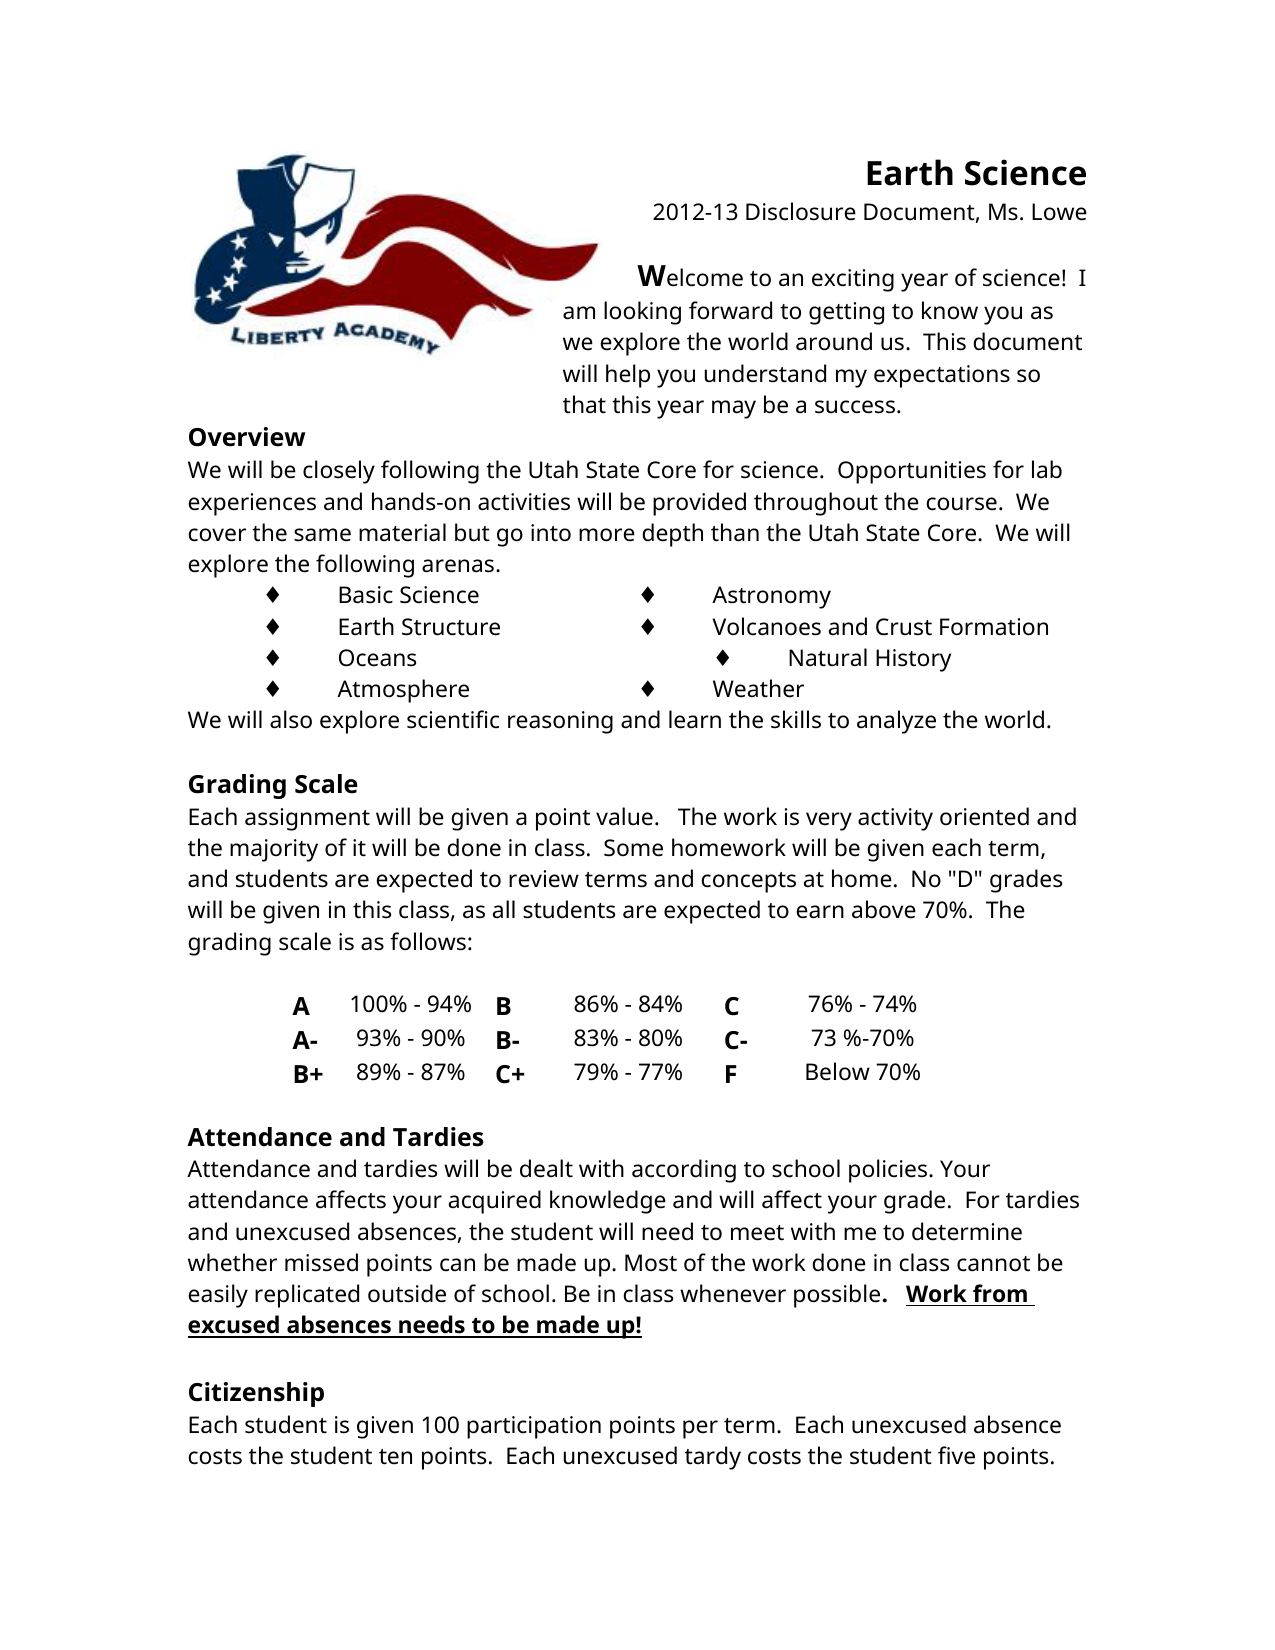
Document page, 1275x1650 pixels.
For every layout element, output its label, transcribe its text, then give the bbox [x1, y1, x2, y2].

table_cell 83% - 80% [544, 1022, 712, 1056]
text Citizenship Each student is given 100 participation points per term. Each unexcused absence costs the student ten points. Each unexcused tardy costs the student five points. [187, 1375, 1087, 1471]
text We will also explore scientific reasoning and learn the skills to analyze the world. Grading Scale Each assignment will be given a point value. The work is very activity oriented and the majority of it will be done in class. Some homework will be given each term, and students are expected to review terms and concepts at home. No "D" grades will be given in this class, as all students are expected to earn above 70%. The grading scale is as follows: [187, 704, 1087, 957]
table_header C [713, 988, 769, 1022]
text ♦ Earth Structure ♦ Volcanoes and Crust Formation [187, 610, 1087, 642]
table_cell A- [281, 1022, 337, 1056]
table_cell 89% - 87% [338, 1056, 484, 1090]
table_header 86% - 84% [544, 988, 712, 1022]
table_cell 93% - 90% [338, 1022, 484, 1056]
table_header A [281, 988, 337, 1022]
table_cell Below 70% [769, 1056, 956, 1090]
table_header 76% - 74% [769, 988, 956, 1022]
table_cell C+ [484, 1056, 544, 1090]
table_cell F [713, 1056, 769, 1090]
text Attendance and Tardies Attendance and tardies will be dealt with according to school policies. Your attendance affects your acquired knowledge and will affect your grade. For tardies and unexcused absences, the student will need to meet with me to determine whether missed points can be made up. Most of the work done in class cannot be easily replicated outside of school. Be in class whenever possible. Work from excused absences needs to be made up! [187, 1119, 1087, 1341]
text 2012-13 Disclosure Document, Ms. Lowe [604, 195, 1087, 255]
text ♦ Oceans ♦ Natural History [187, 642, 1087, 673]
picture [190, 151, 603, 360]
text We will be closely following the Utah State Core for science. Opportunities for lab experiences and hands-on activities will be provided throughout the course. We cover the same material but go into more depth than the Utah State Core. We will explore the following arenas. [187, 454, 1087, 579]
table_cell B+ [281, 1056, 337, 1090]
text ♦ Atmosphere ♦ Weather [187, 673, 1087, 704]
subtitle Overview [187, 420, 1087, 454]
text Earth Science [187, 150, 1087, 361]
text ♦ Basic Science ♦ Astronomy [187, 579, 1087, 610]
table_cell B- [484, 1022, 544, 1056]
table_cell 73 %-70% [769, 1022, 956, 1056]
table_cell C- [713, 1022, 769, 1056]
text Welcome to an exciting year of science! I am looking forward to getting to know you as we explore the world around us. This document will help you understand my expectations so that this year may be a success. [562, 255, 1087, 420]
table_header 100% - 94% [338, 988, 484, 1022]
table_cell 79% - 77% [544, 1056, 712, 1090]
table_header B [484, 988, 544, 1022]
